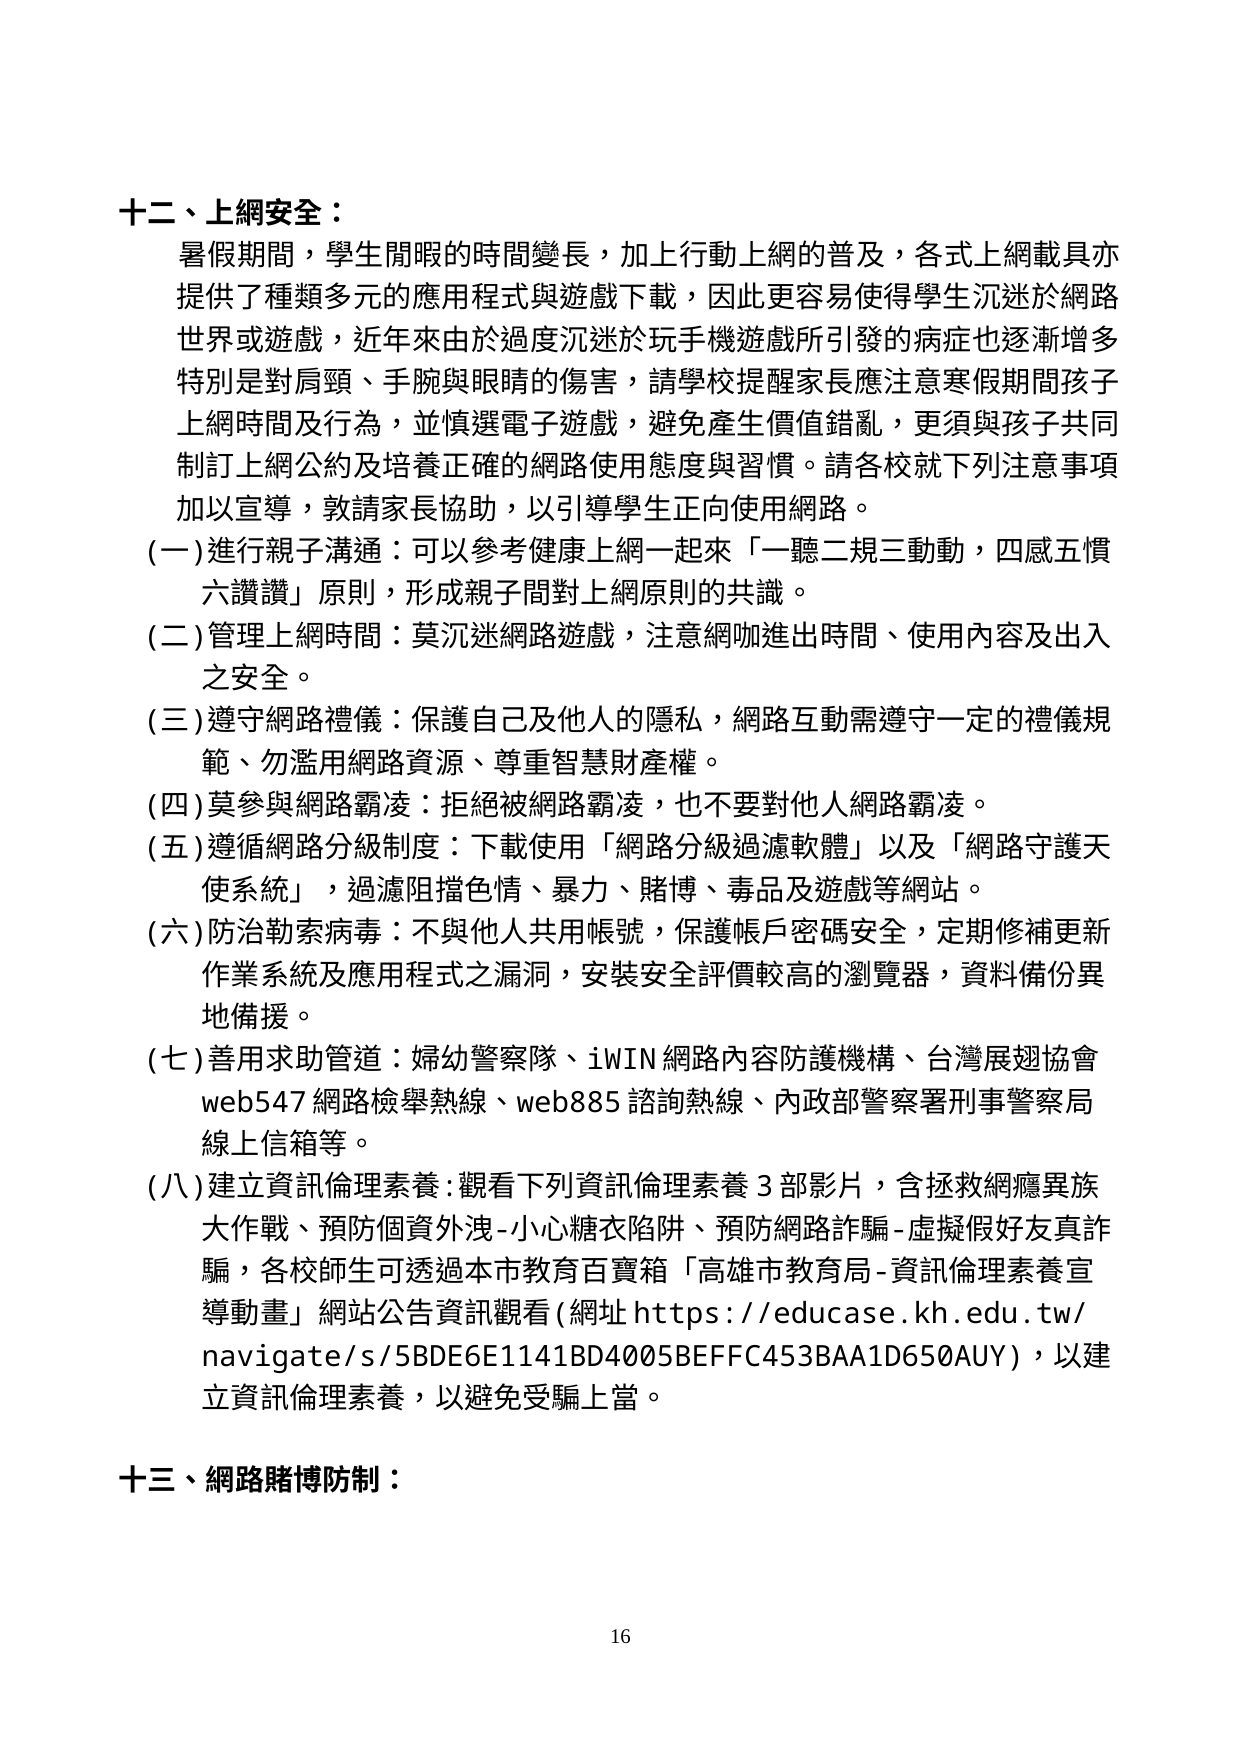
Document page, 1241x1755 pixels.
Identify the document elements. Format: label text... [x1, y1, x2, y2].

text 暑假期間，學生閒暇的時間變長，加上行動上網的普及，各式上網載具亦提供了種類多元的應用程式與遊戲下載，因此更容易使得學生沉迷於網路世界或遊戲，近年來由於過度沉迷於玩手機遊戲所引發的病症也逐漸增多，特別是對肩頸、手腕與眼睛的傷害，請學校提醒家長應注意寒假期間孩子上網時間及行為，並慎選電子遊戲，避免產生價值錯亂，更須與孩子共同制訂上網公約及培養正確的網路使用態度與習慣。請各校就下列注意事項加以宣導，敦請家長協助，以引導學生正向使用網路。 [176, 232, 1121, 528]
text (八)建立資訊倫理素養:觀看下列資訊倫理素養3部影片，含拯救網癮異族大作戰、預防個資外洩-小心糖衣陷阱、預防網路詐騙-虛擬假好友真詐騙，各校師生可透過本市教育百寶箱「高雄市教育局-資訊倫理素養宣導動畫」網站公告資訊觀看(網址https://educase.kh.edu.tw/navigate/s/5BDE6E1141BD4005BEFFC453BAA1D650AUY)，以建立資訊倫理素養，以避免受騙上當。 [143, 1163, 1122, 1417]
text (四)莫參與網路霸凌：拒絕被網路霸凌，也不要對他人網路霸凌。 [143, 782, 1121, 824]
text 十三、網路賭博防制： [118, 1457, 1122, 1499]
text (五)遵循網路分級制度：下載使用「網路分級過濾軟體」以及「網路守護天使系統」，過濾阻擋色情、暴力、賭博、毒品及遊戲等網站。 [143, 824, 1121, 909]
text (二)管理上網時間：莫沉迷網路遊戲，注意網咖進出時間、使用內容及出入之安全。 [143, 612, 1121, 697]
text 十二、上網安全： [118, 169, 1122, 232]
text (七)善用求助管道：婦幼警察隊、iWIN網路內容防護機構、台灣展翅協會web547網路檢舉熱線、web885諮詢熱線、內政部警察署刑事警察局線上信箱等。 [143, 1036, 1122, 1163]
text (一)進行親子溝通：可以參考健康上網一起來「一聽二規三動動，四感五慣六讚讚」原則，形成親子間對上網原則的共識。 [143, 528, 1121, 612]
text (三)遵守網路禮儀：保護自己及他人的隱私，網路互動需遵守一定的禮儀規範、勿濫用網路資源、尊重智慧財產權。 [143, 697, 1121, 782]
text (六)防治勒索病毒：不與他人共用帳號，保護帳戶密碼安全，定期修補更新作業系統及應用程式之漏洞，安裝安全評價較高的瀏覽器，資料備份異地備援。 [143, 909, 1121, 1036]
